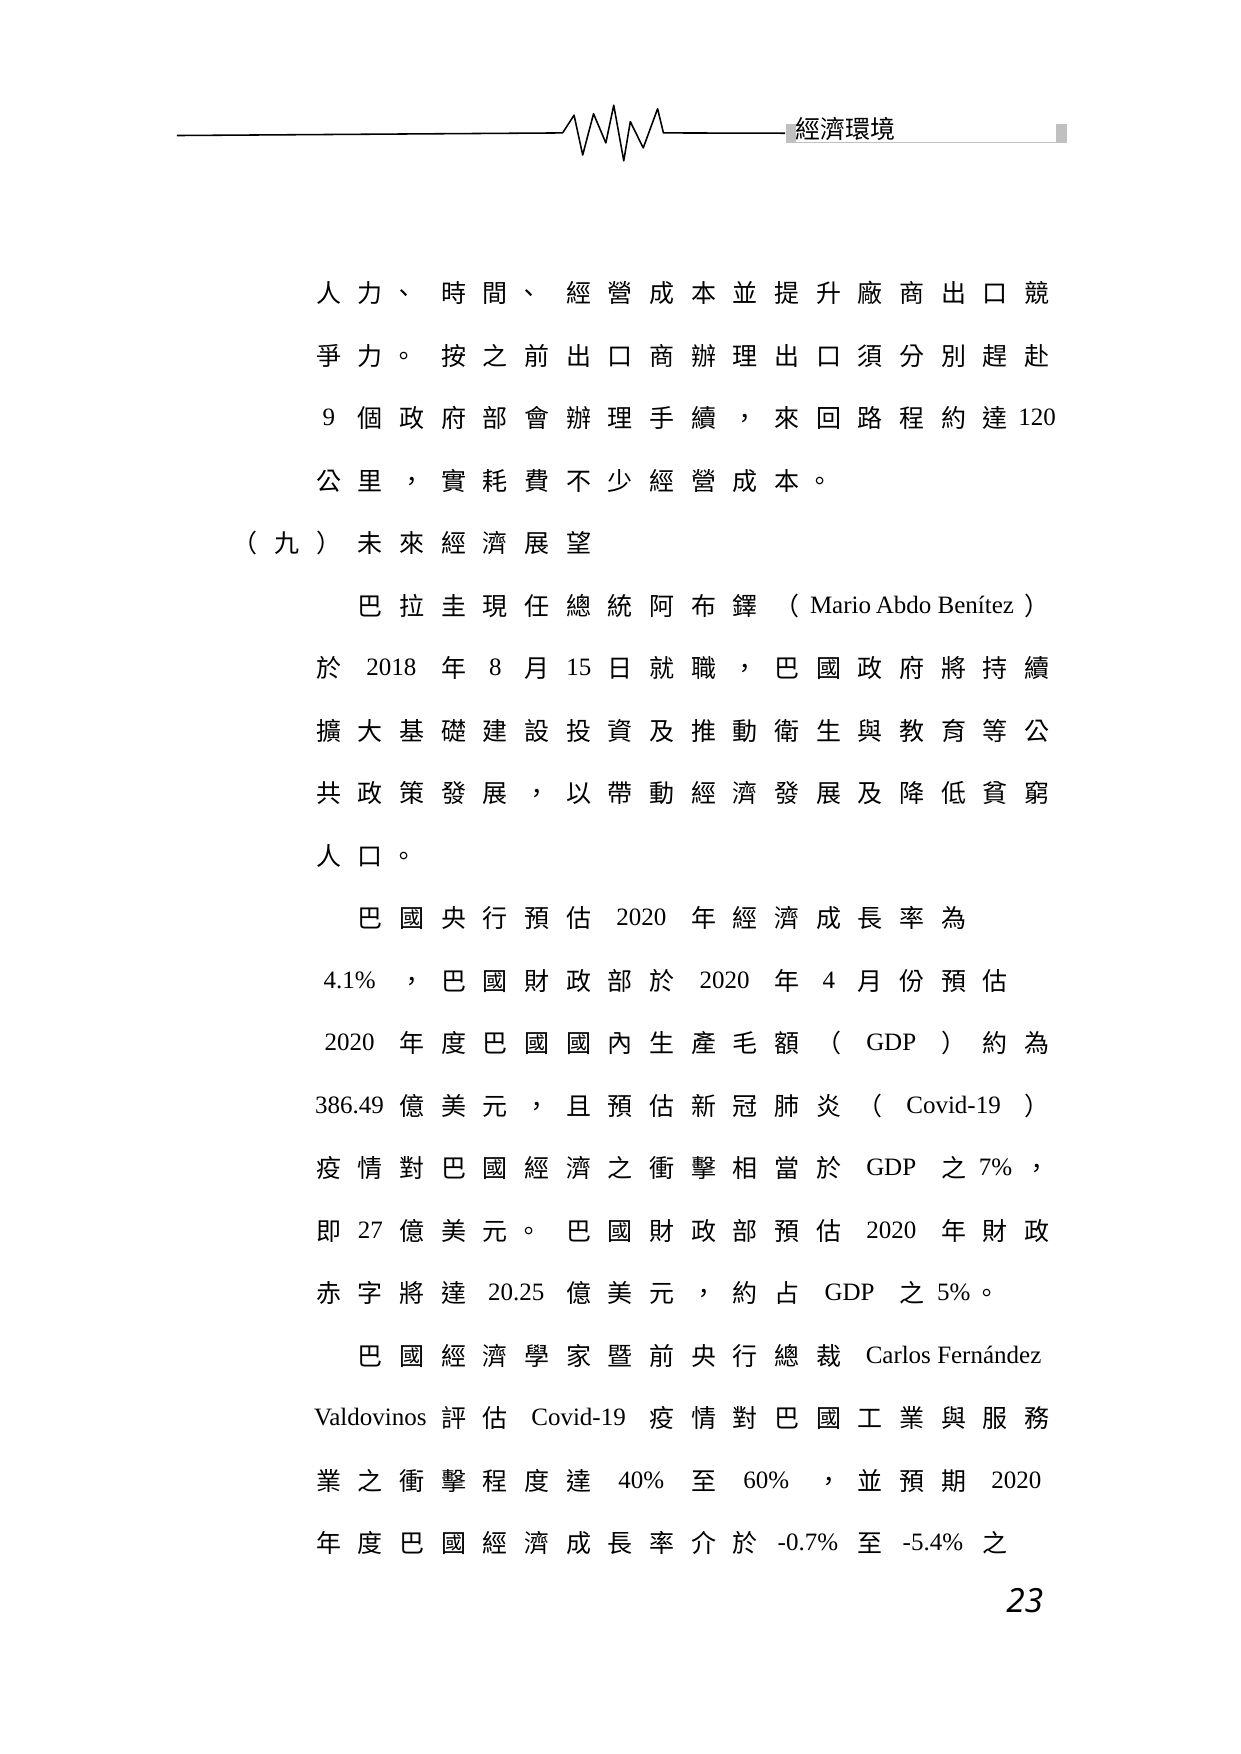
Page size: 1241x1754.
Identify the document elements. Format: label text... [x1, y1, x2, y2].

text 人力、時間、經營成本並提升廠商出口競爭力。按之前出口商辦理出口須分別趕赴9個政府部會辦理手續，來回路程約達120公里，實耗費不少經營成本。 [281, 250, 1058, 500]
text 巴國央行預估2020年經濟成長率為4.1%，巴國財政部於2020年4月份預估2020年度巴國國內生產毛額（GDP）約為386.49億美元，且預估新冠肺炎（Covid-19）疫情對巴國經濟之衝擊相當於GDP之7%，即27億美元。巴國財政部預估2020年財政赤字將達20.25億美元，約占GDP之5%。 [281, 875, 1058, 1313]
text 巴拉圭現任總統阿布鐸（Mario Abdo Benítez）於2018年8月15日就職，巴國政府將持續擴大基礎建設投資及推動衛生與教育等公共政策發展，以帶動經濟發展及降低貧窮人口。 [281, 563, 1058, 875]
text 巴國經濟學家暨前央行總裁Carlos Fernández Valdovinos評估Covid-19疫情對巴國工業與服務業之衝擊程度達40%至60%，並預期2020年度巴國經濟成長率介於-0.7%至-5.4%之 [281, 1313, 1058, 1563]
text （九）未來經濟展望 [207, 500, 1058, 563]
